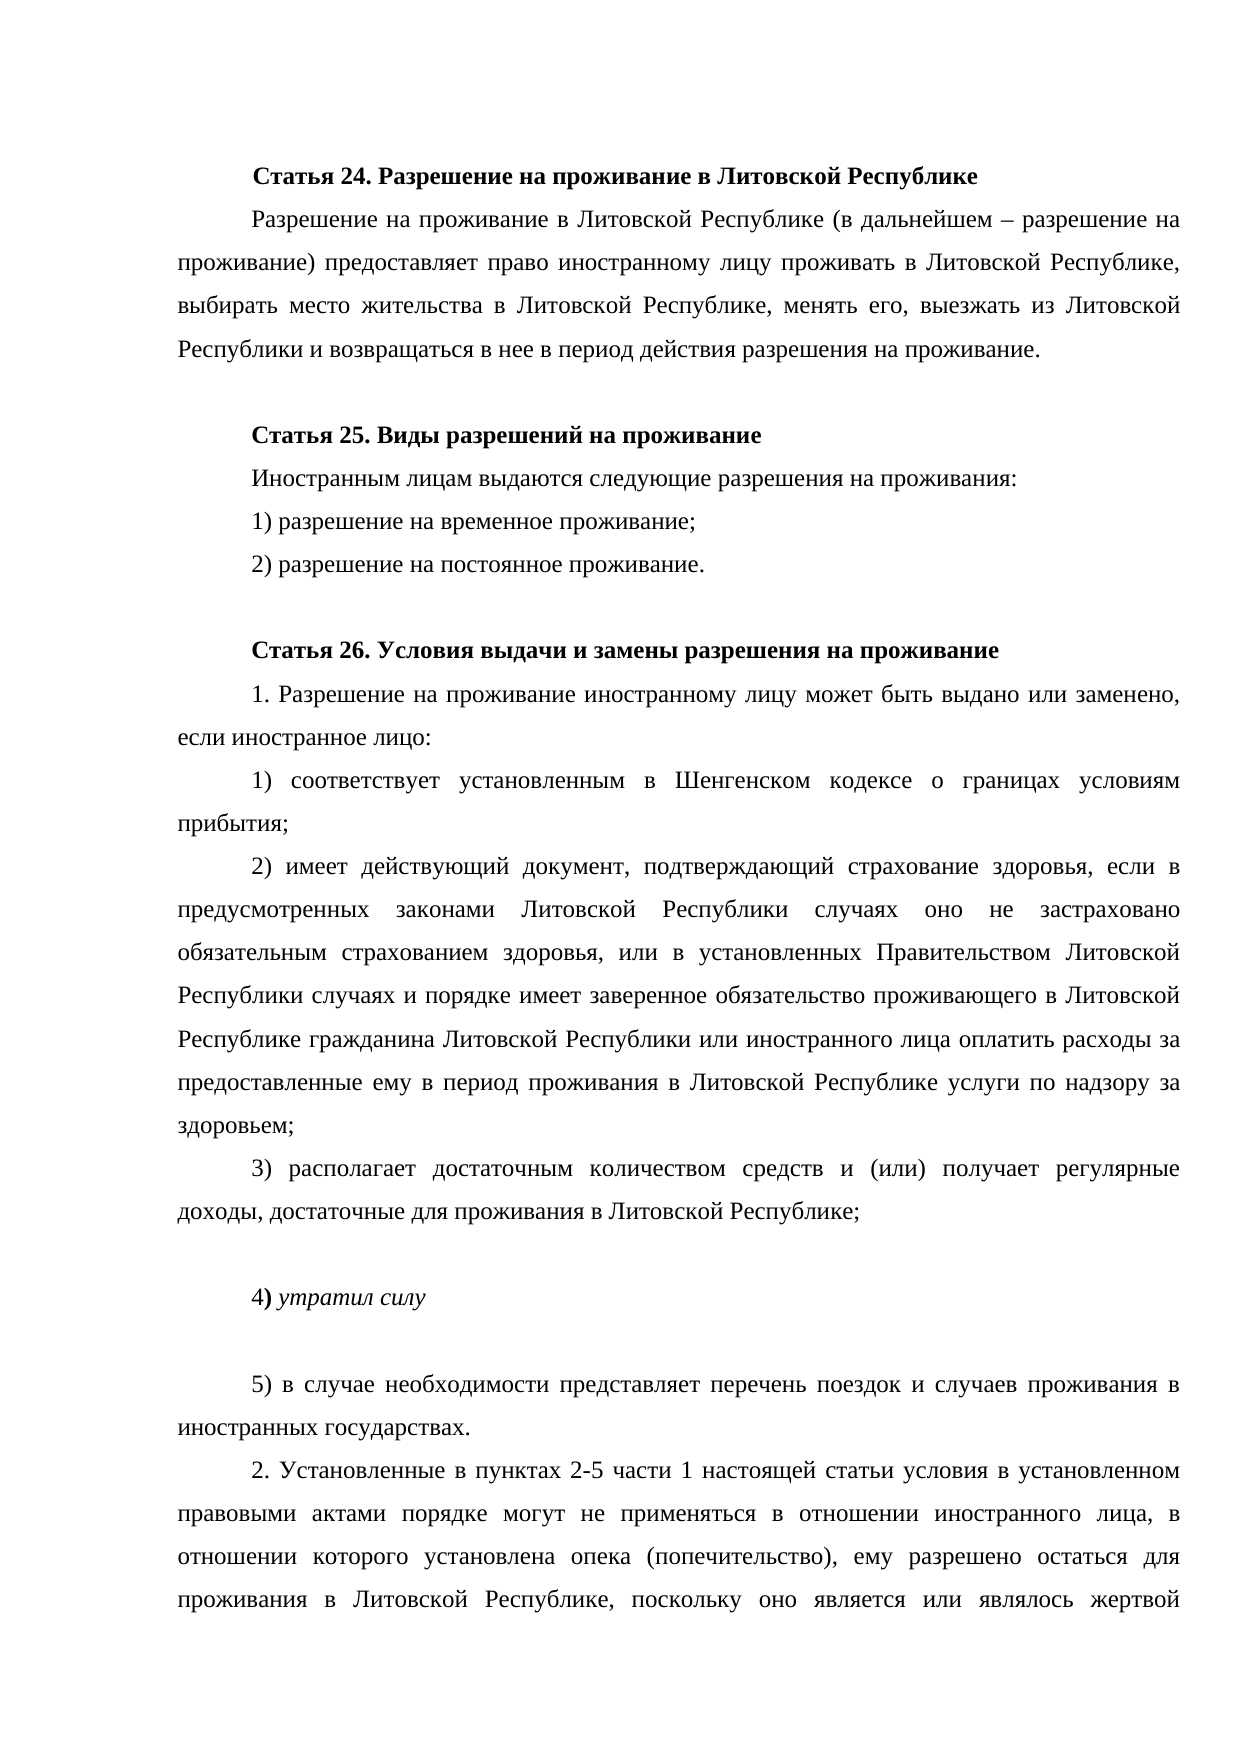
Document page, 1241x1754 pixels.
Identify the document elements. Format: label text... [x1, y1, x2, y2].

text 2) разрешение на постоянное проживание. [177, 549, 1181, 578]
text 5) в случае необходимости представляет перечень поездок и случаев проживания в иностранных государствах. [177, 1369, 1181, 1441]
text Статья 26. Условия выдачи и замены разрешения на проживание [177, 636, 1181, 664]
text 2) имеет действующий документ, подтверждающий страхование здоровья, если в предусмотренных законами Литовской Республики случаях оно не застраховано обязательным страхованием здоровья, или в установленных Правительством Литовской Республики случаях и порядке имеет заверенное обязательство проживающего в Литовской Республике гражданина Литовской Республики или иностранного лица оплатить расходы за предоставленные ему в период проживания в Литовской Республике услуги по надзору за здоровьем; [177, 851, 1181, 1139]
text 2. Установленные в пунктах 2-5 части 1 настоящей статьи условия в установленном правовыми актами порядке могут не применяться в отношении иностранного лица, в отношении которого установлена опека (попечительство), ему разрешено остаться для проживания в Литовской Республике, поскольку оно является или являлось жертвой [177, 1455, 1181, 1613]
text 1) соответствует установленным в Шенгенском кодексе о границах условиям прибытия; [177, 765, 1181, 837]
text 1. Разрешение на проживание иностранному лицу может быть выдано или заменено, если иностранное лицо: [177, 679, 1181, 751]
text Статья 25. Виды разрешений на проживание [177, 420, 1181, 449]
text 1) разрешение на временное проживание; [177, 506, 1181, 535]
text Статья 24. Разрешение на проживание в Литовской Республике [177, 161, 1181, 190]
text 3) располагает достаточным количеством средств и (или) получает регулярные доходы, достаточные для проживания в Литовской Республике; [177, 1153, 1181, 1225]
text Разрешение на проживание в Литовской Республике (в дальнейшем – разрешение на проживание) предоставляет право иностранному лицу проживать в Литовской Республике, выбирать место жительства в Литовской Республике, менять его, выезжать из Литовской Республики и возвращаться в нее в период действия разрешения на проживание. [177, 204, 1181, 362]
text 4) утратил силу [177, 1282, 1181, 1311]
text Иностранным лицам выдаются следующие разрешения на проживания: [177, 463, 1181, 492]
